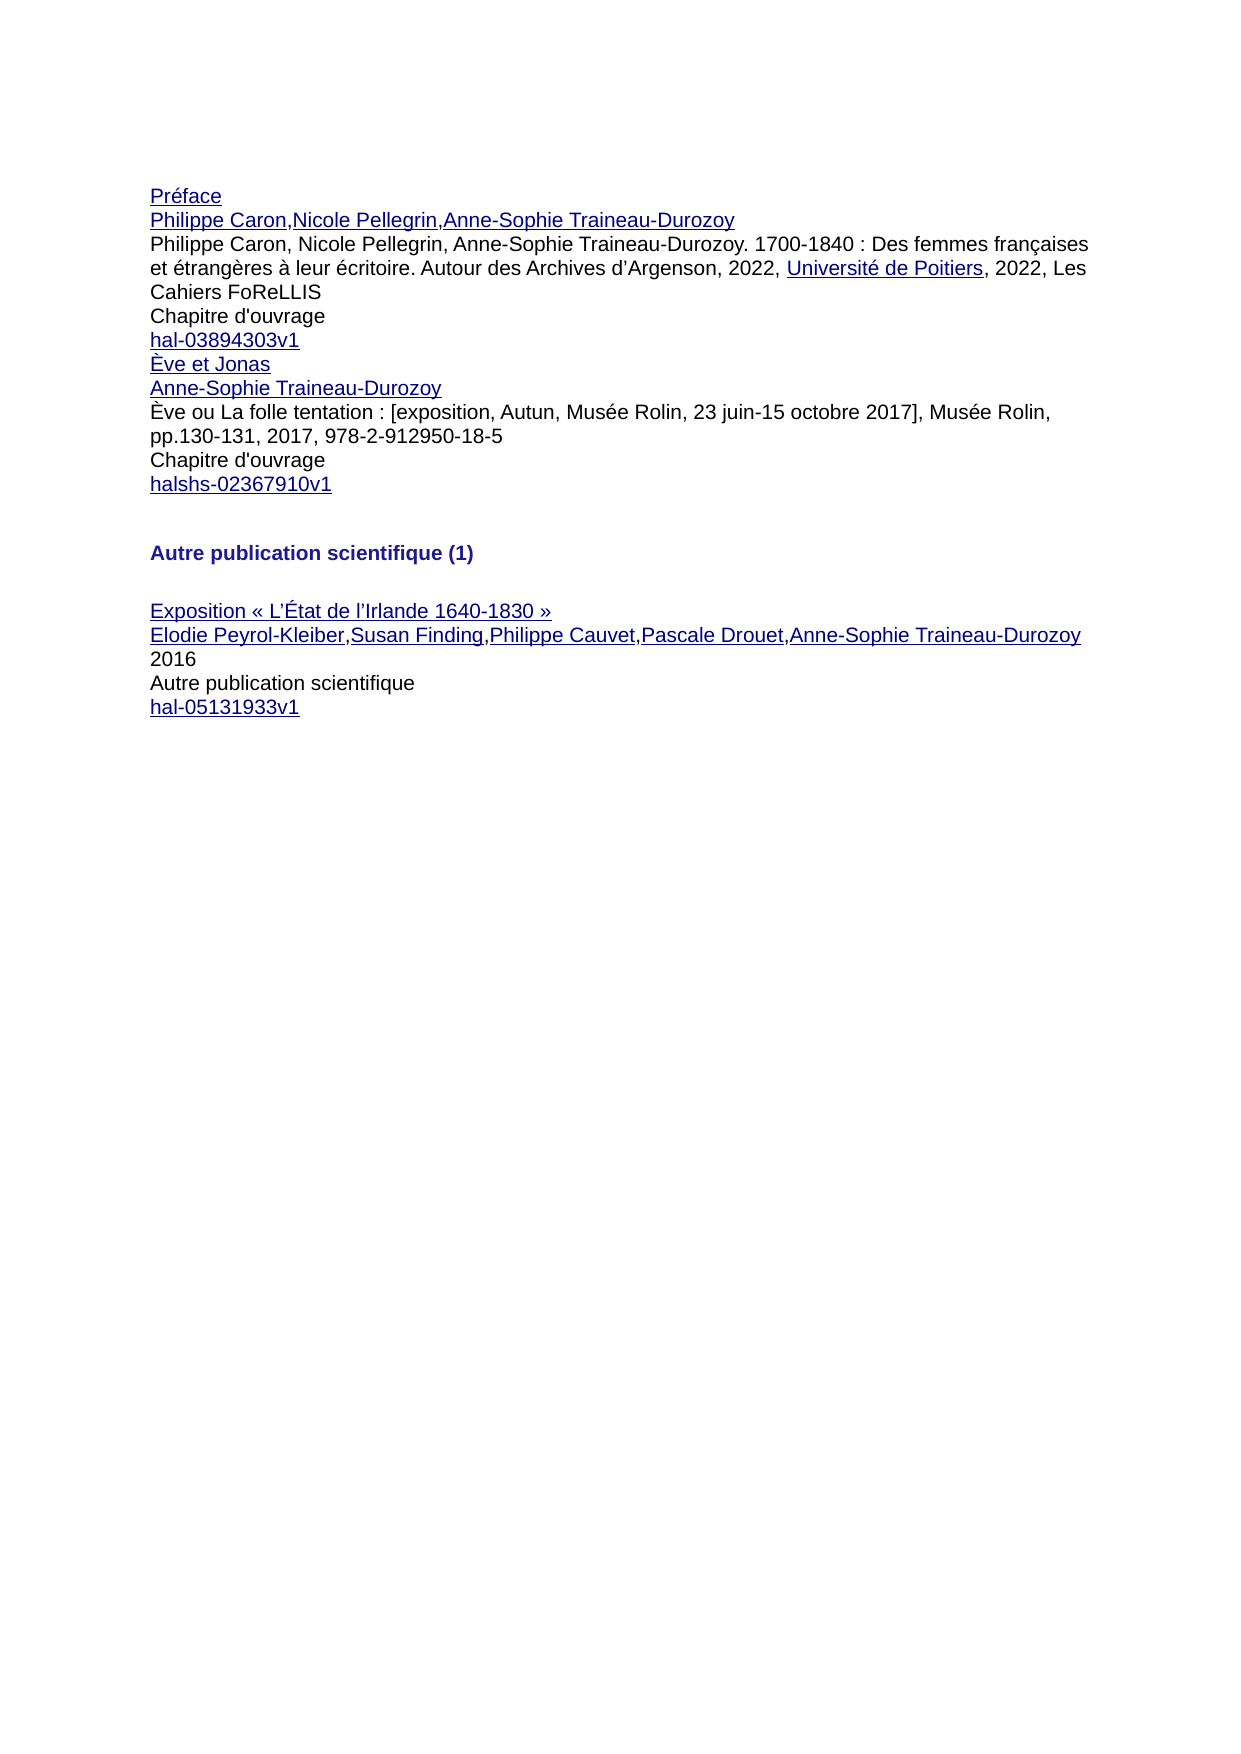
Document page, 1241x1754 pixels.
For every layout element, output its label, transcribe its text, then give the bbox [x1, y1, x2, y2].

subtitle Autre publication scientifique (1) [150, 541, 1090, 564]
table_header Exposition « L’État de l’Irlande 1640-1830 » Elodie Peyrol-Kleiber,Susan Finding,Philippe Cauvet,Pascale Drouet,Anne-Sophie Traineau-Durozoy 2016 Autre publication scientifique hal-05131933v1 [150, 599, 1090, 719]
table_cell Ève et Jonas Anne-Sophie Traineau-Durozoy Ève ou La folle tentation : [exposition, Autun, Musée Rolin, 23 juin-15 octobre 2017], Musée Rolin, pp.130-131, 2017, 978-2-912950-18-5 Chapitre d'ouvrage halshs-02367910v1 [150, 352, 1090, 496]
table_header Préface Philippe Caron,Nicole Pellegrin,Anne-Sophie Traineau-Durozoy Philippe Caron, Nicole Pellegrin, Anne-Sophie Traineau-Durozoy. 1700-1840 : Des femmes françaises et étrangères à leur écritoire. Autour des Archives d’Argenson, 2022, Université de Poitiers, 2022, Les Cahiers FoReLLIS Chapitre d'ouvrage hal-03894303v1 [150, 184, 1090, 352]
